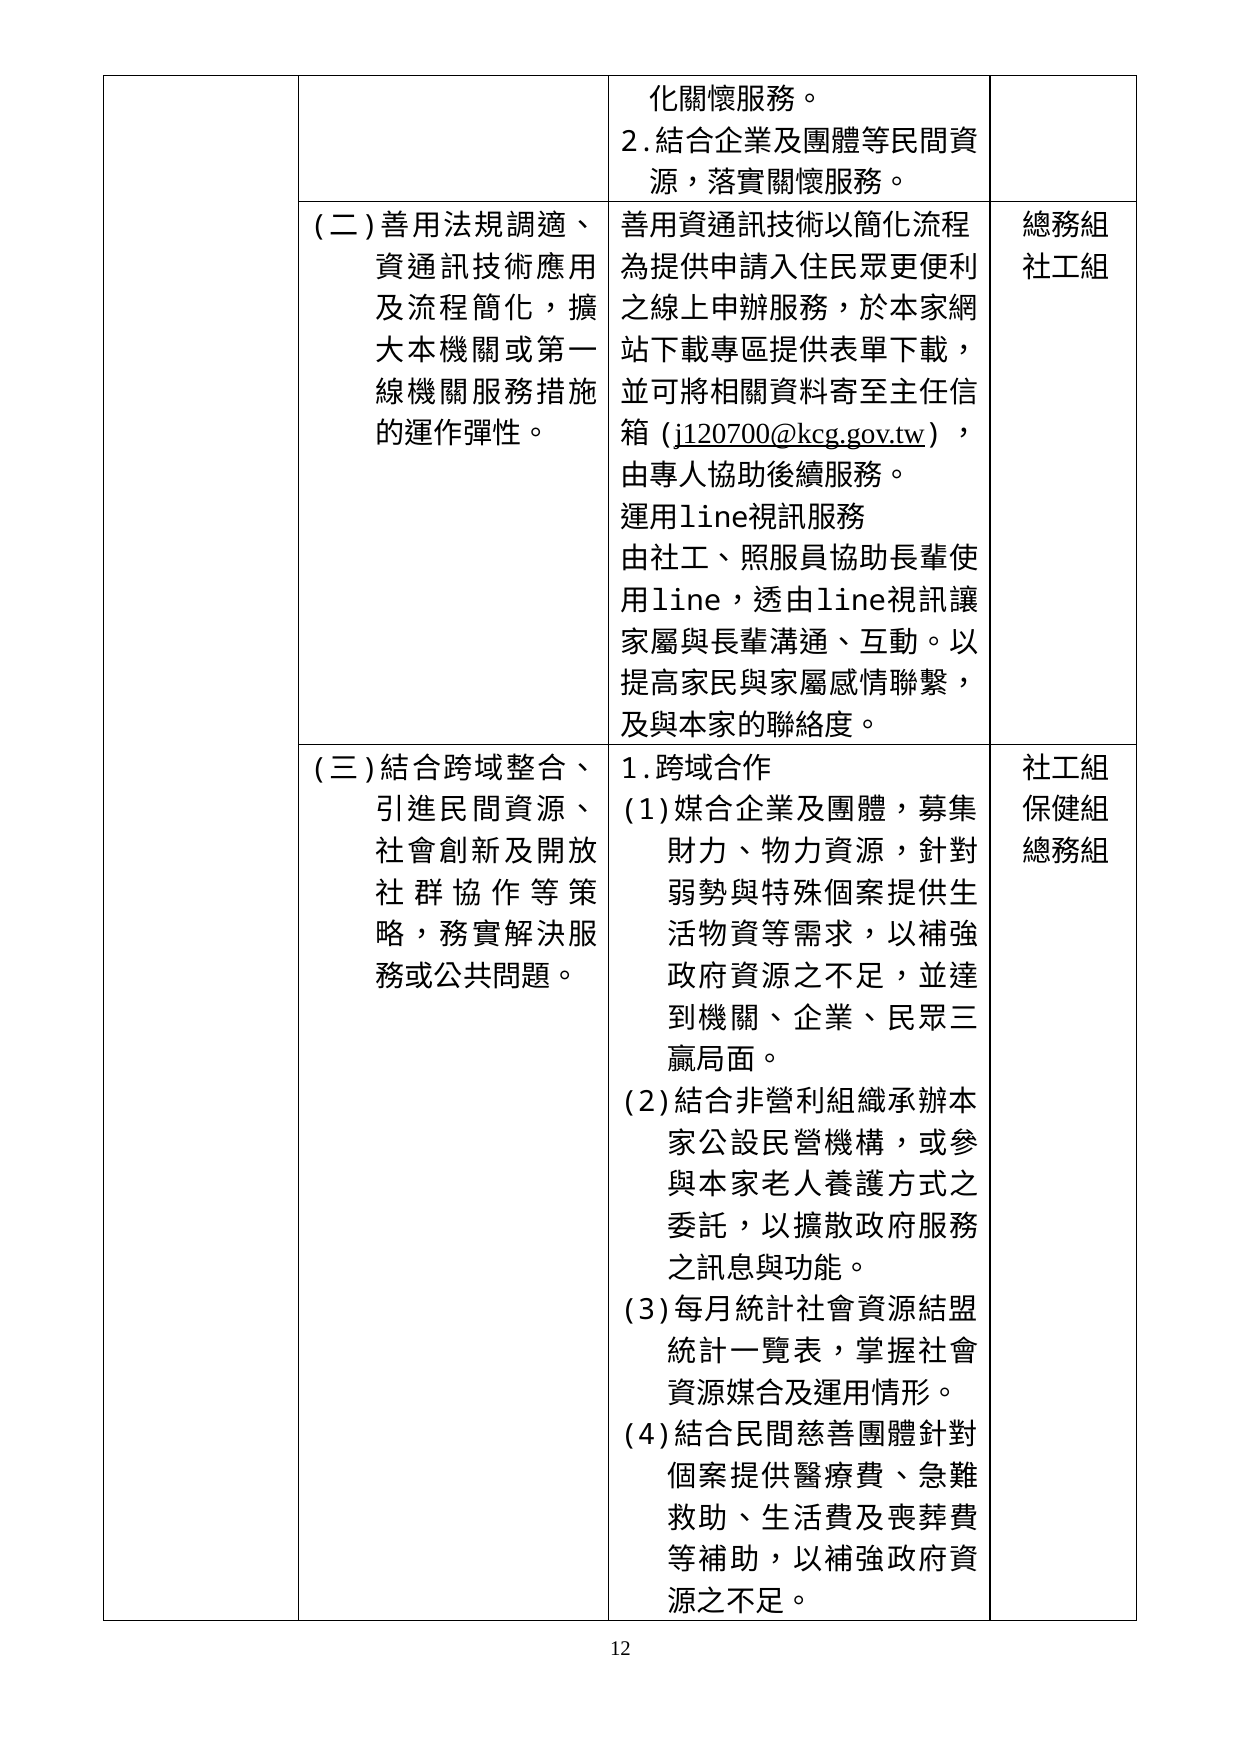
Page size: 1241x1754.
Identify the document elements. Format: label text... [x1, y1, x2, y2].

table_cell [299, 76, 608, 201]
table_cell 社工組 保健組 總務組 [991, 745, 1136, 1620]
table_cell 總務組 社工組 [991, 202, 1136, 744]
table_cell (三)結合跨域整合、引進民間資源、社會創新及開放社群協作等策略，務實解決服務或公共問題。 [299, 745, 608, 1620]
table_cell [104, 76, 298, 1620]
table_cell 化關懷服務。 2.結合企業及團體等民間資源，落實關懷服務。 [609, 76, 989, 201]
table_cell 1.跨域合作 (1)媒合企業及團體，募集財力、物力資源，針對弱勢與特殊個案提供生活物資等需求，以補強政府資源之不足，並達到機關、企業、民眾三贏局面。 (2)結合非營利組織承辦本家公設民營機構，或參與本家老人養護方式之委託，以擴散政府服務之訊息與功能。 (3)每月統計社會資源結盟統計一覽表，掌握社會資源媒合及運用情形。 (4)結合民間慈善團體針對個案提供醫療費、急難救助、生活費及喪葬費等補助，以補強政府資源之不足。 [609, 745, 989, 1620]
table_cell [991, 76, 1136, 201]
table_cell 善用資通訊技術以簡化流程 為提供申請入住民眾更便利之線上申辦服務，於本家網站下載專區提供表單下載，並可將相關資料寄至主任信箱(j120700@kcg.gov.tw)，由專人協助後續服務。 運用line視訊服務 由社工、照服員協助長輩使用line，透由line視訊讓家屬與長輩溝通、互動。以提高家民與家屬感情聯繫，及與本家的聯絡度。 [609, 202, 989, 744]
table_cell (二)善用法規調適、資通訊技術應用及流程簡化，擴大本機關或第一線機關服務措施的運作彈性。 [299, 202, 608, 744]
